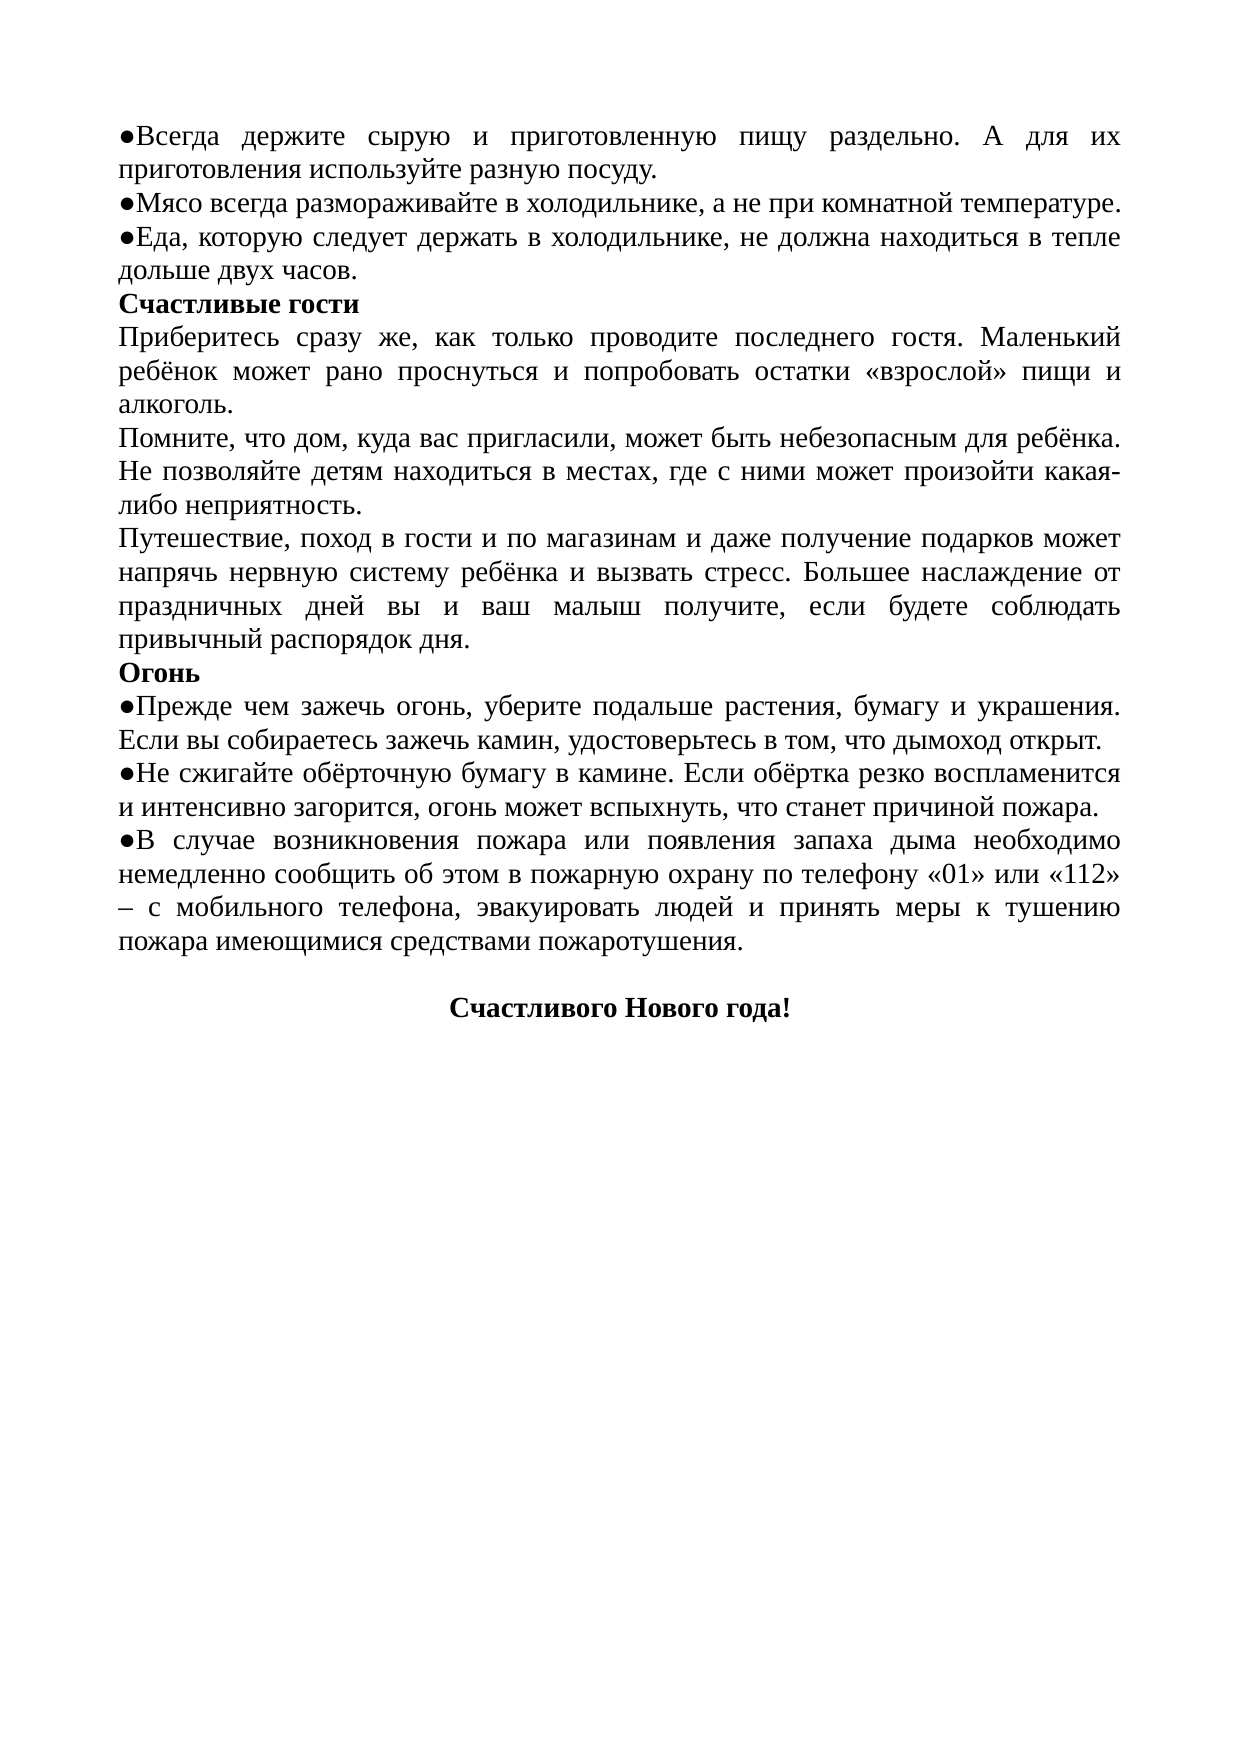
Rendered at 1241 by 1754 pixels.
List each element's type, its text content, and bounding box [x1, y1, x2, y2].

text Помните, что дом, куда вас пригласили, может быть небезопасным для ребёнка. Не позволяйте детям находиться в местах, где с ними может произойти какая-либо неприятность. [118, 420, 1122, 521]
text Огонь [118, 655, 1122, 688]
text Путешествие, поход в гости и по магазинам и даже получение подарков может напрячь нервную систему ребёнка и вызвать стресс. Большее наслаждение от праздничных дней вы и ваш малыш получите, если будете соблюдать привычный распорядок дня. [118, 521, 1122, 655]
text ●Еда, которую следует держать в холодильнике, не должна находиться в тепле дольше двух часов. [118, 219, 1122, 286]
text ●Всегда держите сырую и приготовленную пищу раздельно. А для их приготовления используйте разную посуду. [118, 118, 1122, 185]
text ●В случае возникновения пожара или появления запаха дыма необходимо немедленно сообщить об этом в пожарную охрану по телефону «01» или «112» – с мобильного телефона, эвакуировать людей и принять меры к тушению пожара имеющимися средствами пожаротушения. [118, 822, 1122, 957]
text Счастливого Нового года! [118, 990, 1122, 1024]
text Приберитесь сразу же, как только проводите последнего гостя. Маленький ребёнок может рано проснуться и попробовать остатки «взрослой» пищи и алкоголь. [118, 319, 1122, 420]
text ●Мясо всегда размораживайте в холодильнике, а не при комнатной температуре. [118, 185, 1122, 219]
text ●Не сжигайте обёрточную бумагу в камине. Если обёртка резко воспламенится и интенсивно загорится, огонь может вспыхнуть, что станет причиной пожара. [118, 755, 1122, 822]
text Счастливые гости [118, 286, 1122, 319]
text ●Прежде чем зажечь огонь, уберите подальше растения, бумагу и украшения. Если вы собираетесь зажечь камин, удостоверьтесь в том, что дымоход открыт. [118, 688, 1122, 755]
